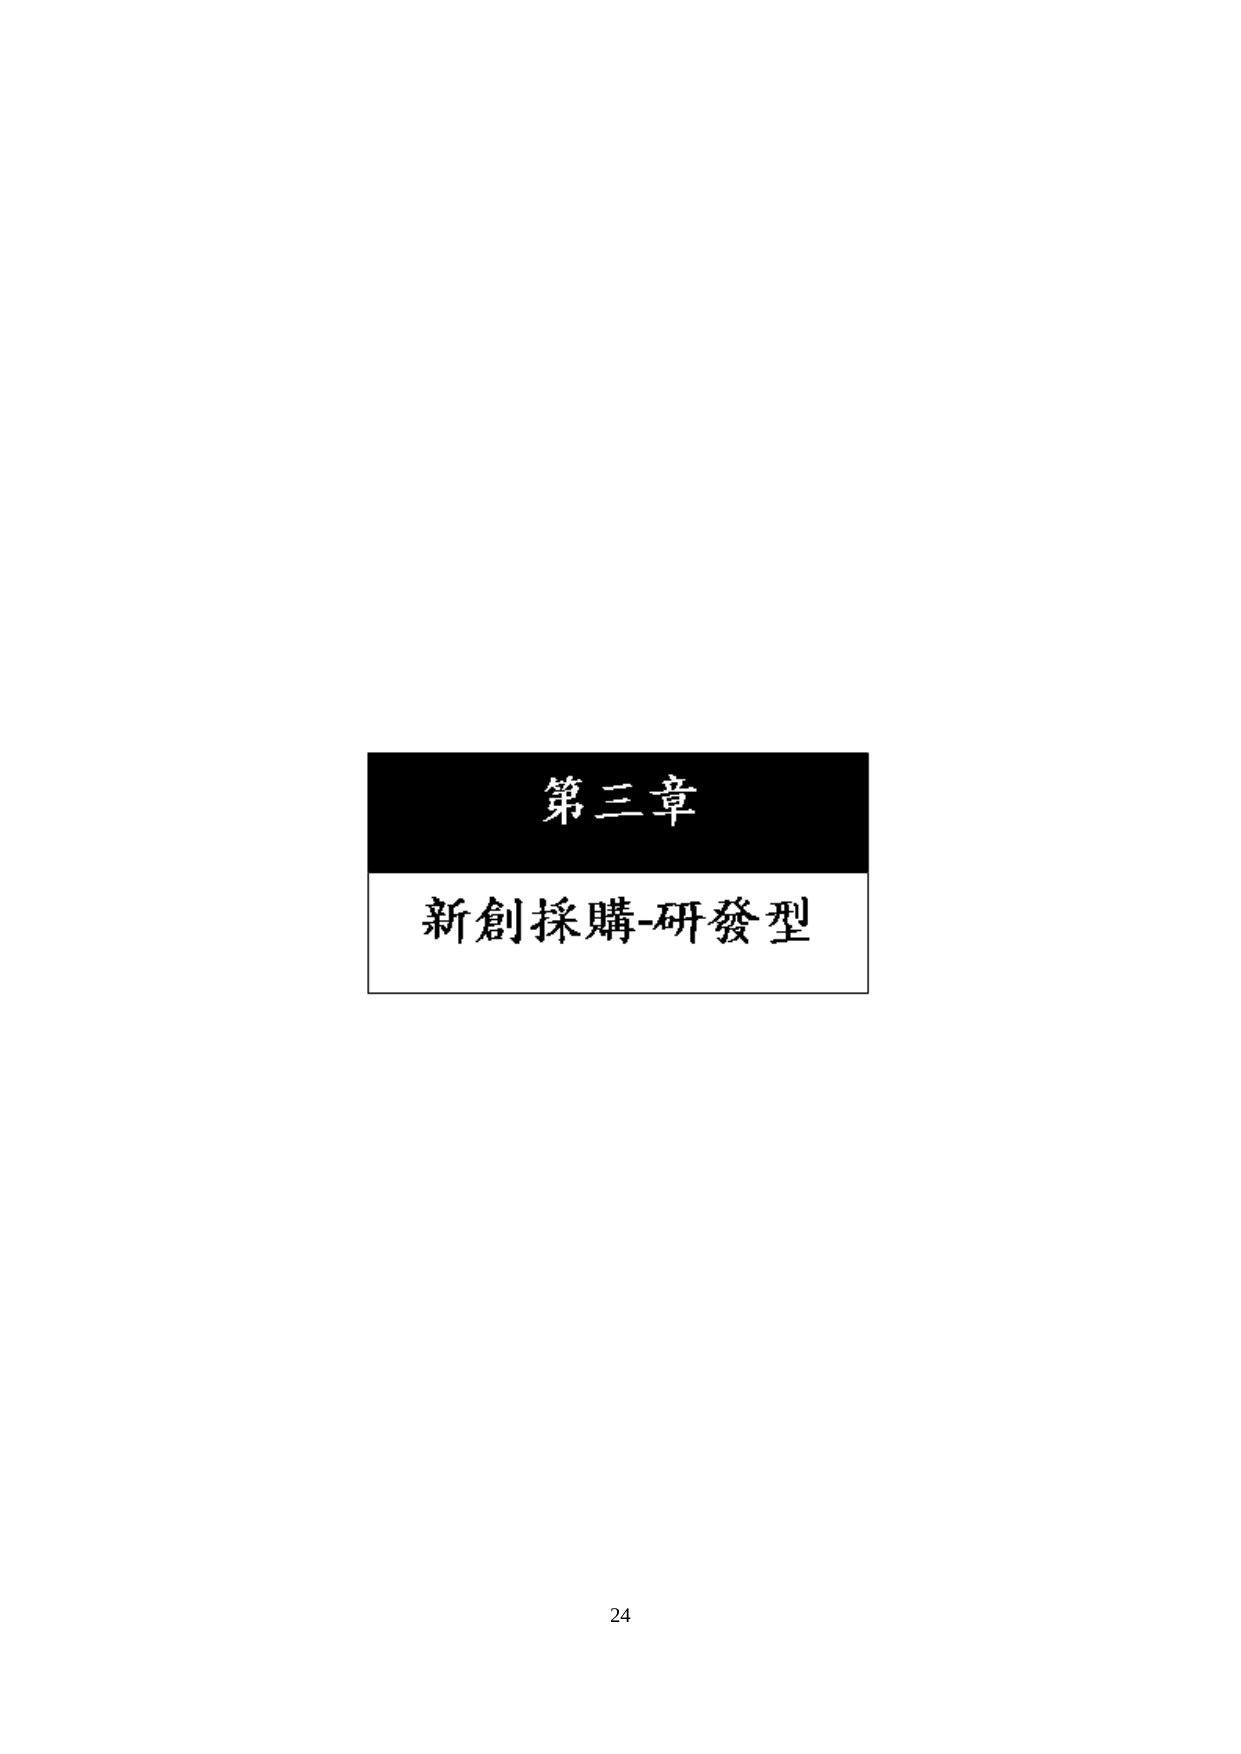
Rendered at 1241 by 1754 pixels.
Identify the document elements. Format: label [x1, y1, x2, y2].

picture [363, 748, 877, 999]
